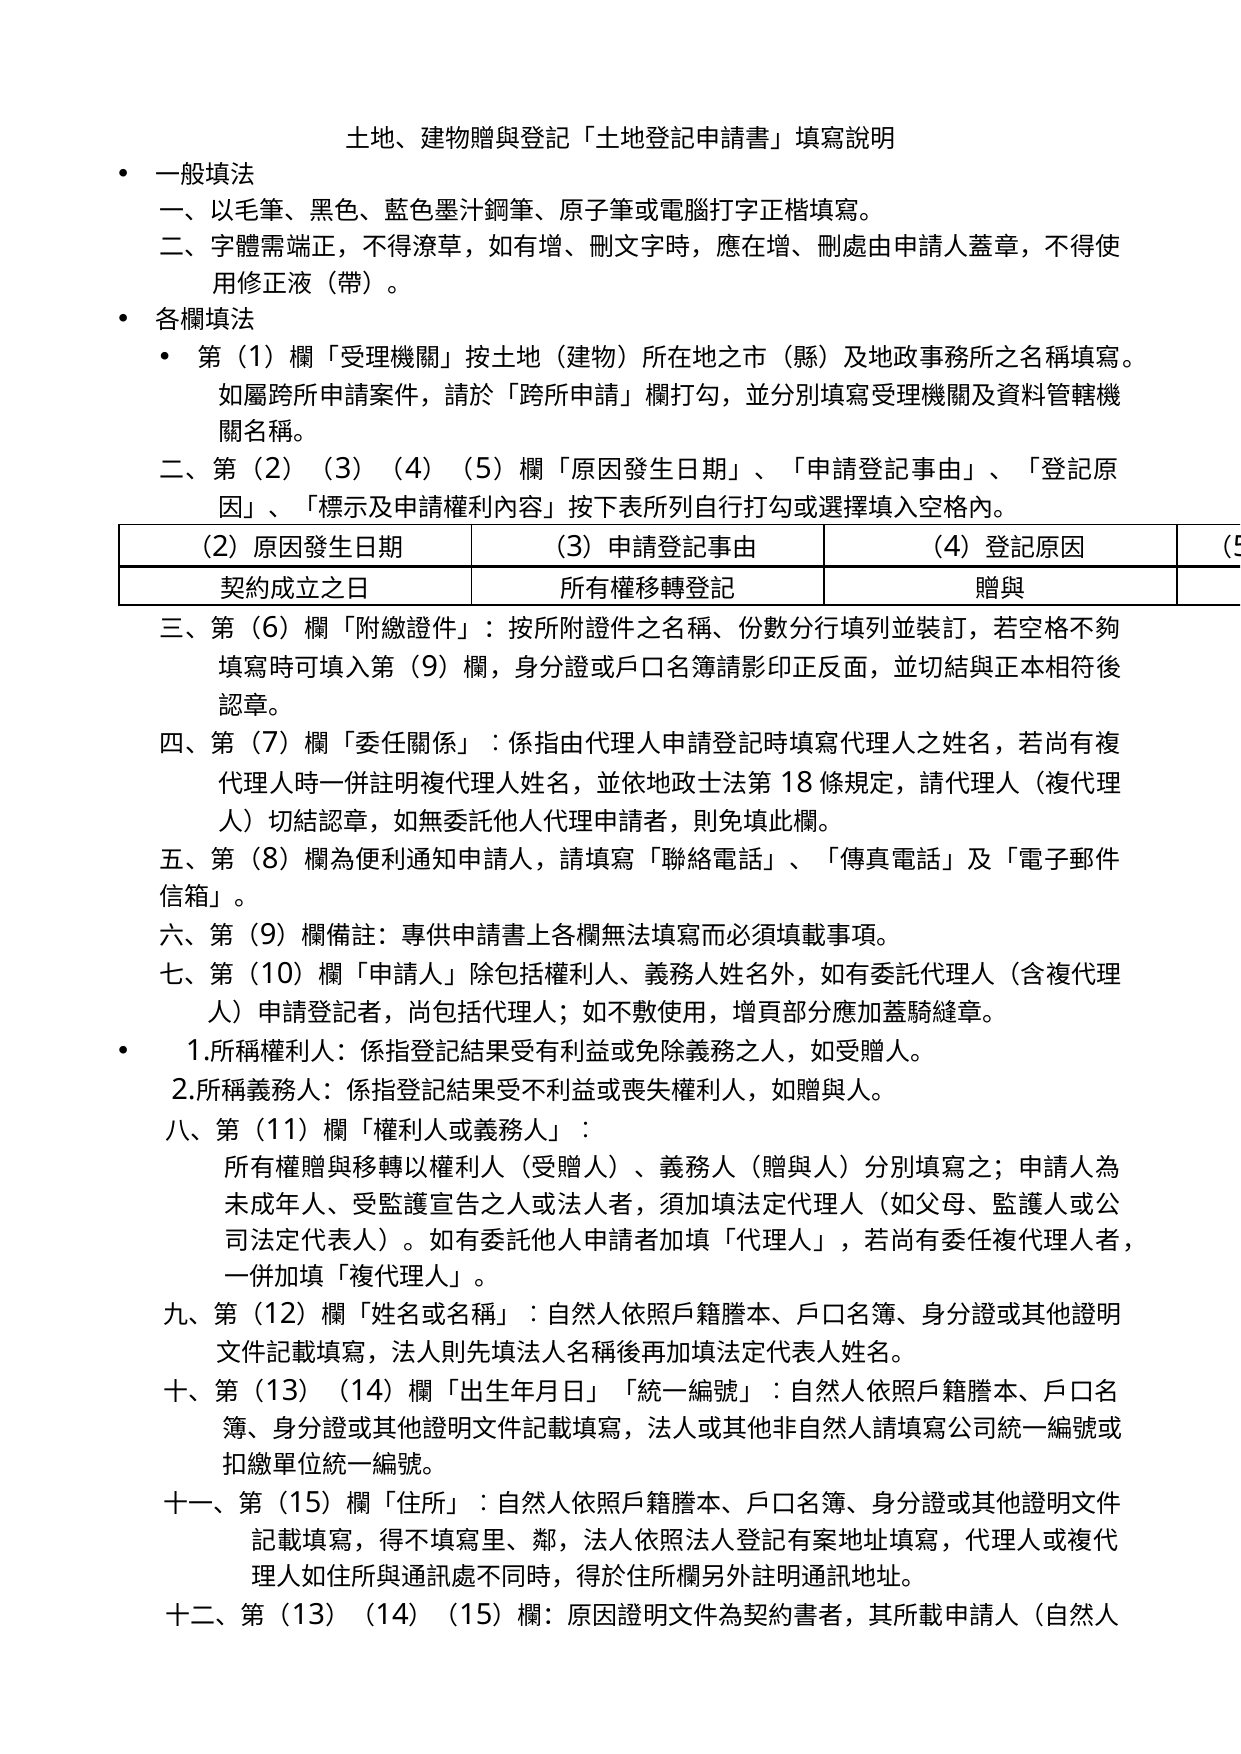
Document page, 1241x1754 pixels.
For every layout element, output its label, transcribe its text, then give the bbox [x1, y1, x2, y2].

table_cell 所有權移轉登記 [472, 568, 823, 604]
text 四、第（7）欄「委任關係」︰係指由代理人申請登記時填寫代理人之姓名，若尚有複代理人時一併註明複代理人姓名，並依地政士法第18條規定，請代理人（複代理人）切結認章，如無委託他人代理申請者，則免填此欄。 [159, 722, 1122, 837]
list 第（1）欄「受理機關」按土地（建物）所在地之市（縣）及地政事務所之名稱填寫。如屬跨所申請案件，請於「跨所申請」欄打勾，並分別填寫受理機關及資料管轄機關名稱。 [159, 336, 1122, 448]
text 2.所稱義務人：係指登記結果受不利益或喪失權利人，如贈與人。 [118, 1068, 1122, 1108]
text 一、以毛筆、黑色、藍色墨汁鋼筆、原子筆或電腦打字正楷填寫。 [159, 191, 1122, 227]
table_header （2）原因發生日期 [120, 525, 471, 565]
list 各欄填法 [81, 299, 1122, 336]
text 七、第（10）欄「申請人」除包括權利人、義務人姓名外，如有委託代理人（含複代理人）申請登記者，尚包括代理人；如不敷使用，增頁部分應加蓋騎縫章。 [159, 953, 1122, 1029]
text 三、第（6）欄「附繳證件」：按所附證件之名稱、份數分行填列並裝訂，若空格不夠填寫時可填入第（9）欄，身分證或戶口名簿請影印正反面，並切結與正本相符後認章。 [159, 606, 1122, 722]
text 二、字體需端正，不得潦草，如有增、刪文字時，應在增、刪處由申請人蓋章，不得使用修正液（帶）。 [159, 227, 1122, 299]
text 二、第（2）（3）（4）（5）欄「原因發生日期」、「申請登記事由」、「登記原因」、「標示及申請權利內容」按下表所列自行打勾或選擇填入空格內。 [159, 448, 1122, 524]
text 十一、第（15）欄「住所」︰自然人依照戶籍謄本、戶口名簿、身分證或其他證明文件記載填寫，得不填寫里、鄰，法人依照法人登記有案地址填寫，代理人或複代理人如住所與通訊處不同時，得於住所欄另外註明通訊地址。 [163, 1481, 1122, 1593]
table_cell 贈與 [825, 568, 1176, 604]
list 一般填法 [81, 154, 1122, 191]
table_header （4）登記原因 [825, 525, 1176, 565]
text 土地、建物贈與登記「土地登記申請書」填寫說明 [118, 118, 1122, 154]
text 五、第（8）欄為便利通知申請人，請填寫「聯絡電話」、「傳真電話」及「電子郵件信箱」。 [159, 837, 1122, 913]
table_header （3）申請登記事由 [472, 525, 823, 565]
table_cell 契約書 [1178, 568, 1240, 604]
text 十、第（13）（14）欄「出生年月日」「統一編號」︰自然人依照戶籍謄本、戶口名簿、身分證或其他證明文件記載填寫，法人或其他非自然人請填寫公司統一編號或扣繳單位統一編號。 [163, 1369, 1122, 1481]
table_header （5）標示及申請權利內容 [1178, 525, 1240, 565]
text 九、第（12）欄「姓名或名稱」︰自然人依照戶籍謄本、戶口名簿、身分證或其他證明文件記載填寫，法人則先填法人名稱後再加填法定代表人姓名。 [163, 1293, 1122, 1369]
text 八、第（11）欄「權利人或義務人」︰ [165, 1108, 1122, 1148]
text 六、第（9）欄備註：專供申請書上各欄無法填寫而必須填載事項。 [159, 913, 1122, 953]
text 所有權贈與移轉以權利人（受贈人）、義務人（贈與人）分別填寫之；申請人為未成年人、受監護宣告之人或法人者，須加填法定代理人（如父母、監護人或公司法定代表人）。如有委託他人申請者加填「代理人」，若尚有委任複代理人者，一併加填「複代理人」。 [224, 1148, 1122, 1293]
text 十二、第（13）（14）（15）欄：原因證明文件為契約書者，其所載申請人（自然人 [165, 1593, 1122, 1633]
list 1.所稱權利人：係指登記結果受有利益或免除義務之人，如受贈人。 [81, 1029, 1122, 1068]
table_cell 契約成立之日 [120, 568, 471, 604]
